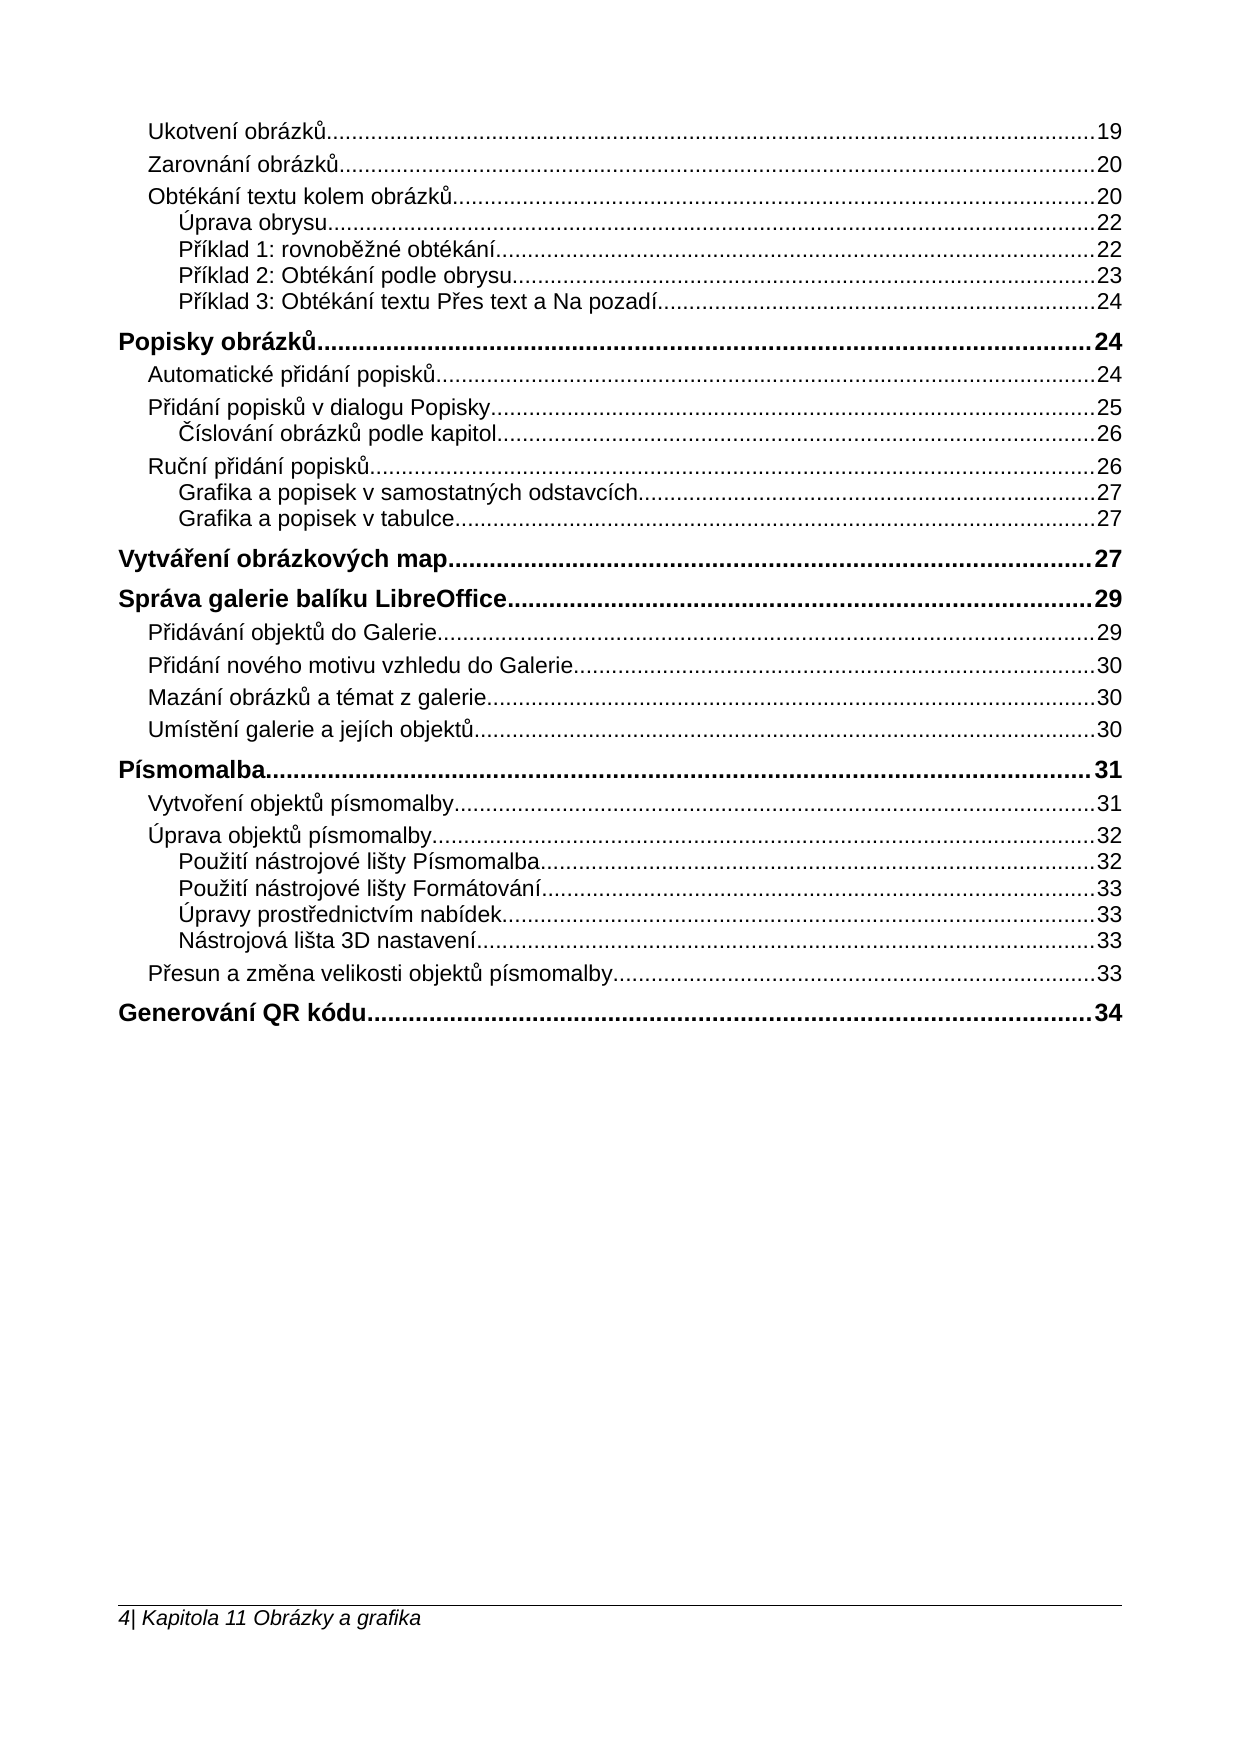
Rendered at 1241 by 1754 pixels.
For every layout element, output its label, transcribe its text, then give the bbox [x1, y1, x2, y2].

text Písmomalba 31 [118, 755, 1122, 783]
text Vytvoření objektů písmomalby 31 [148, 789, 1122, 816]
text Číslování obrázků podle kapitol 26 [178, 420, 1122, 447]
text Příklad 3: Obtékání textu Přes text a Na pozadí 24 [178, 288, 1122, 315]
text Použití nástrojové lišty Písmomalba 32 [178, 848, 1122, 874]
text Přidání popisků v dialogu Popisky 25 [148, 394, 1122, 420]
text Generování QR kódu 34 [118, 998, 1122, 1027]
text Použití nástrojové lišty Formátování 33 [178, 874, 1122, 901]
text Umístění galerie a jejích objektů 30 [148, 716, 1122, 743]
text Vytváření obrázkových map 27 [118, 544, 1122, 572]
text Úprava obrysu 22 [178, 209, 1122, 236]
text Správa galerie balíku LibreOffice 29 [118, 584, 1122, 613]
text Popisky obrázků 24 [118, 327, 1122, 355]
text Grafika a popisek v samostatných odstavcích 27 [178, 479, 1122, 505]
text Ukotvení obrázků 19 [148, 118, 1122, 144]
text Obtékání textu kolem obrázků 20 [148, 183, 1122, 209]
text Úprava objektů písmomalby 32 [148, 822, 1122, 848]
text Zarovnání obrázků 20 [148, 151, 1122, 177]
text Grafika a popisek v tabulce 27 [178, 505, 1122, 532]
text Příklad 1: rovnoběžné obtékání 22 [178, 236, 1122, 262]
text Nástrojová lišta 3D nastavení 33 [178, 927, 1122, 954]
text Přidání nového motivu vzhledu do Galerie 30 [148, 652, 1122, 678]
text Příklad 2: Obtékání podle obrysu 23 [178, 262, 1122, 288]
text Automatické přidání popisků 24 [148, 361, 1122, 388]
text Úpravy prostřednictvím nabídek 33 [178, 901, 1122, 927]
text Přesun a změna velikosti objektů písmomalby 33 [148, 960, 1122, 986]
text Mazání obrázků a témat z galerie 30 [148, 684, 1122, 710]
text Přidávání objektů do Galerie 29 [148, 619, 1122, 646]
text Ruční přidání popisků 26 [148, 453, 1122, 479]
